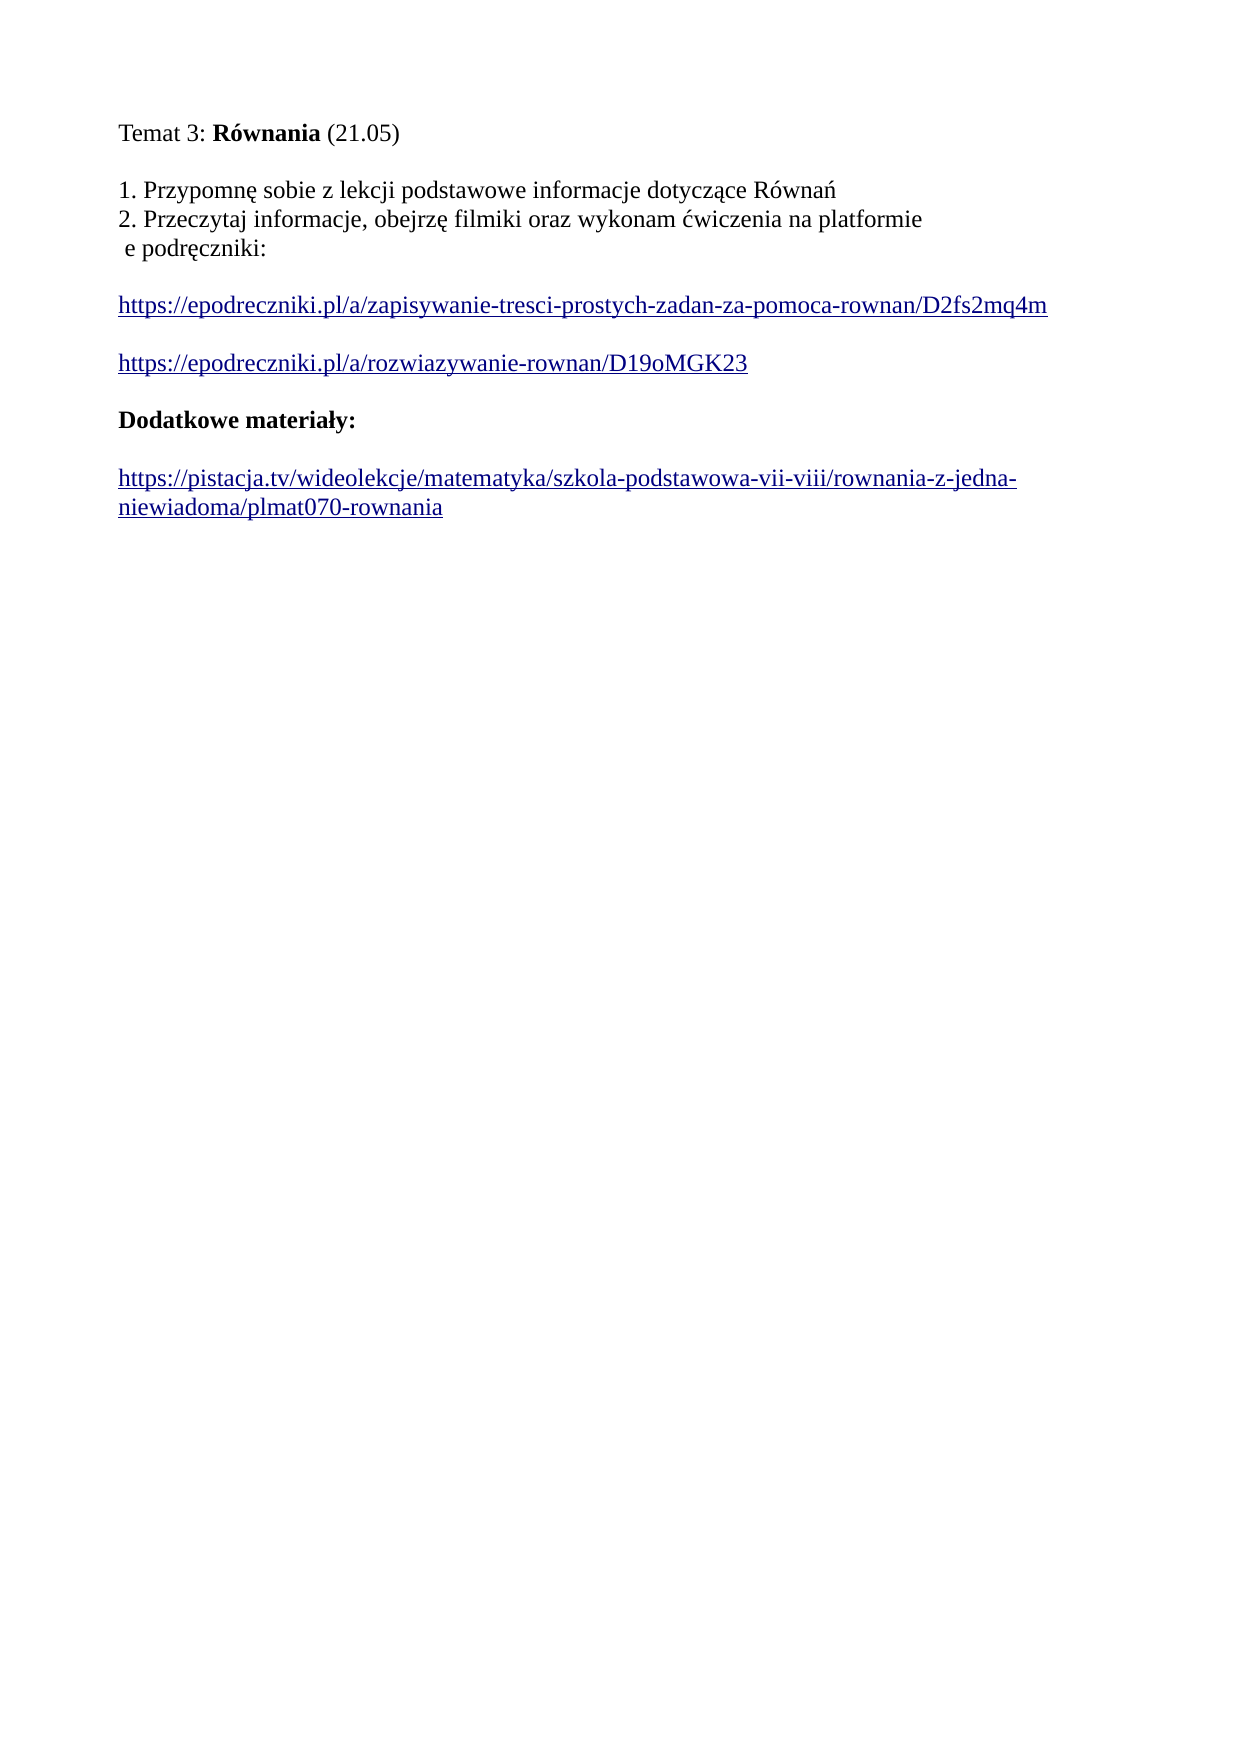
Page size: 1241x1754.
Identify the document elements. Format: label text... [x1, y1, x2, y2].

text e podręczniki: [118, 233, 1122, 262]
text https://epodreczniki.pl/a/zapisywanie-tresci-prostych-zadan-za-pomoca-rownan/D2fs2mq4m [118, 291, 1122, 319]
text 1. Przypomnę sobie z lekcji podstawowe informacje dotyczące Równań [118, 176, 1122, 204]
text Temat 3: Równania (21.05) [118, 118, 1122, 147]
text https://pistacja.tv/wideolekcje/matematyka/szkola-podstawowa-vii-viii/rownania-z-jedna-niewiadoma/plmat070-rownania [118, 463, 1122, 521]
text Dodatkowe materiały: [118, 406, 1122, 434]
text 2. Przeczytaj informacje, obejrzę filmiki oraz wykonam ćwiczenia na platformie [118, 204, 1122, 233]
text https://epodreczniki.pl/a/rozwiazywanie-rownan/D19oMGK23 [118, 348, 1122, 377]
